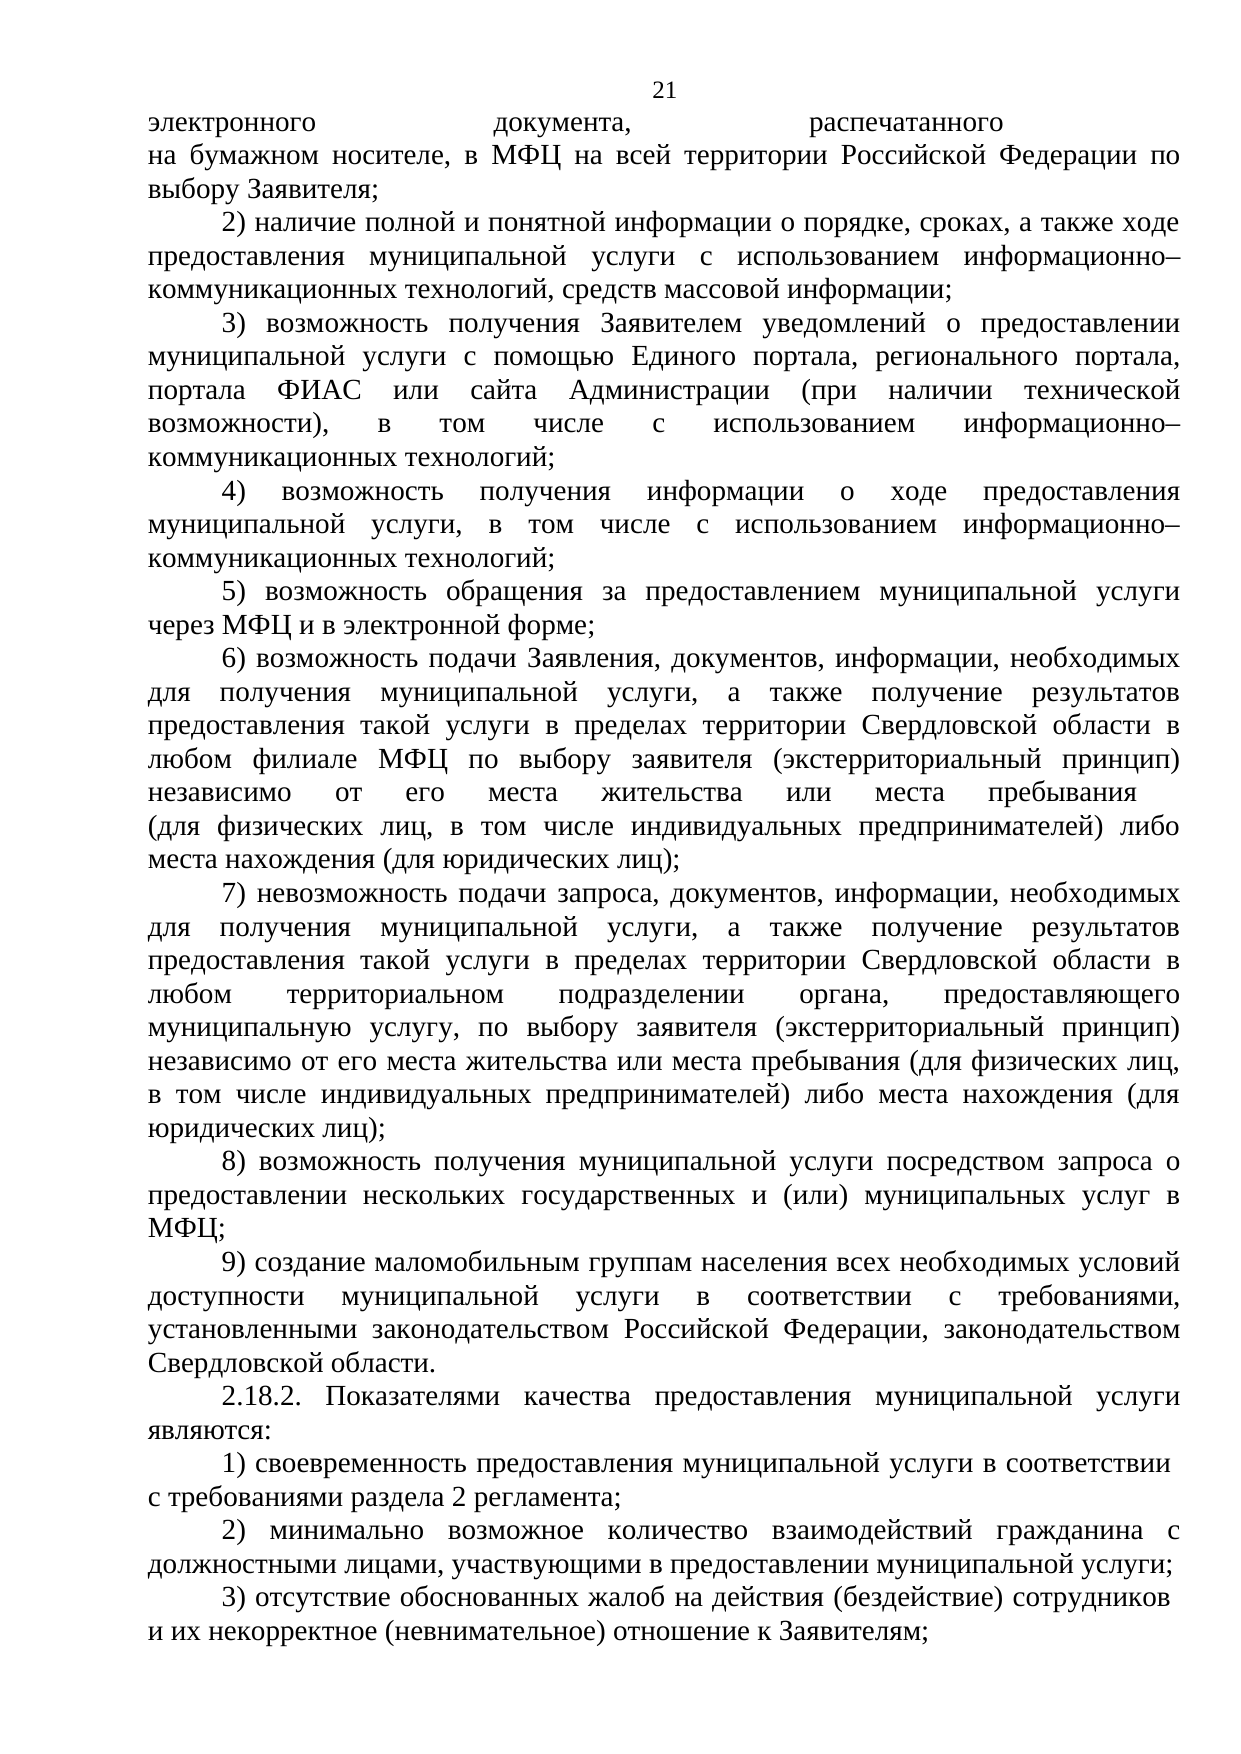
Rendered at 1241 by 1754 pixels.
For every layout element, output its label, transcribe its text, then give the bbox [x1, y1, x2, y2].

text 9) создание маломобильным группам населения всех необходимых условий доступности муниципальной услуги в соответствии с требованиями, установленными законодательством Российской Федерации, законодательством Свердловской области. [148, 1244, 1181, 1378]
text 1) своевременность предоставления муниципальной услуги в соответствии с требованиями раздела 2 регламента; [148, 1445, 1181, 1512]
text 7) невозможность подачи запроса, документов, информации, необходимых для получения муниципальной услуги, а также получение результатов предоставления такой услуги в пределах территории Свердловской области в любом территориальном подразделении органа, предоставляющего муниципальную услугу, по выбору заявителя (экстерриториальный принцип) независимо от его места жительства или места пребывания (для физических лиц, в том числе индивидуальных предпринимателей) либо места нахождения (для юридических лиц); [148, 875, 1181, 1143]
text 2) минимально возможное количество взаимодействий гражданина с должностными лицами, участвующими в предоставлении муниципальной услуги; [148, 1512, 1181, 1579]
text 2.18.2. Показателями качества предоставления муниципальной услуги являются: [148, 1378, 1181, 1445]
text 5) возможность обращения за предоставлением муниципальной услуги через МФЦ и в электронной форме; [148, 573, 1181, 640]
text 4) возможность получения информации о ходе предоставления муниципальной услуги, в том числе с использованием информационно–коммуникационных технологий; [148, 473, 1181, 573]
text электронного документа, распечатанного на бумажном носителе, в МФЦ на всей территории Российской Федерации по выбору Заявителя; [148, 104, 1181, 204]
text 3) возможность получения Заявителем уведомлений о предоставлении муниципальной услуги с помощью Единого портала, регионального портала, портала ФИАС или сайта Администрации (при наличии технической возможности), в том числе с использованием информационно–коммуникационных технологий; [148, 305, 1181, 473]
text 2) наличие полной и понятной информации о порядке, сроках, а также ходе предоставления муниципальной услуги с использованием информационно–коммуникационных технологий, средств массовой информации; [148, 204, 1181, 305]
text 3) отсутствие обоснованных жалоб на действия (бездействие) сотрудников и их некорректное (невнимательное) отношение к Заявителям; [148, 1579, 1181, 1647]
text 6) возможность подачи Заявления, документов, информации, необходимых для получения муниципальной услуги, а также получение результатов предоставления такой услуги в пределах территории Свердловской области в любом филиале МФЦ по выбору заявителя (экстерриториальный принцип) независимо от его места жительства или места пребывания (для физических лиц, в том числе индивидуальных предпринимателей) либо места нахождения (для юридических лиц); [148, 640, 1181, 875]
text 8) возможность получения муниципальной услуги посредством запроса о предоставлении нескольких государственных и (или) муниципальных услуг в МФЦ; [148, 1143, 1181, 1244]
